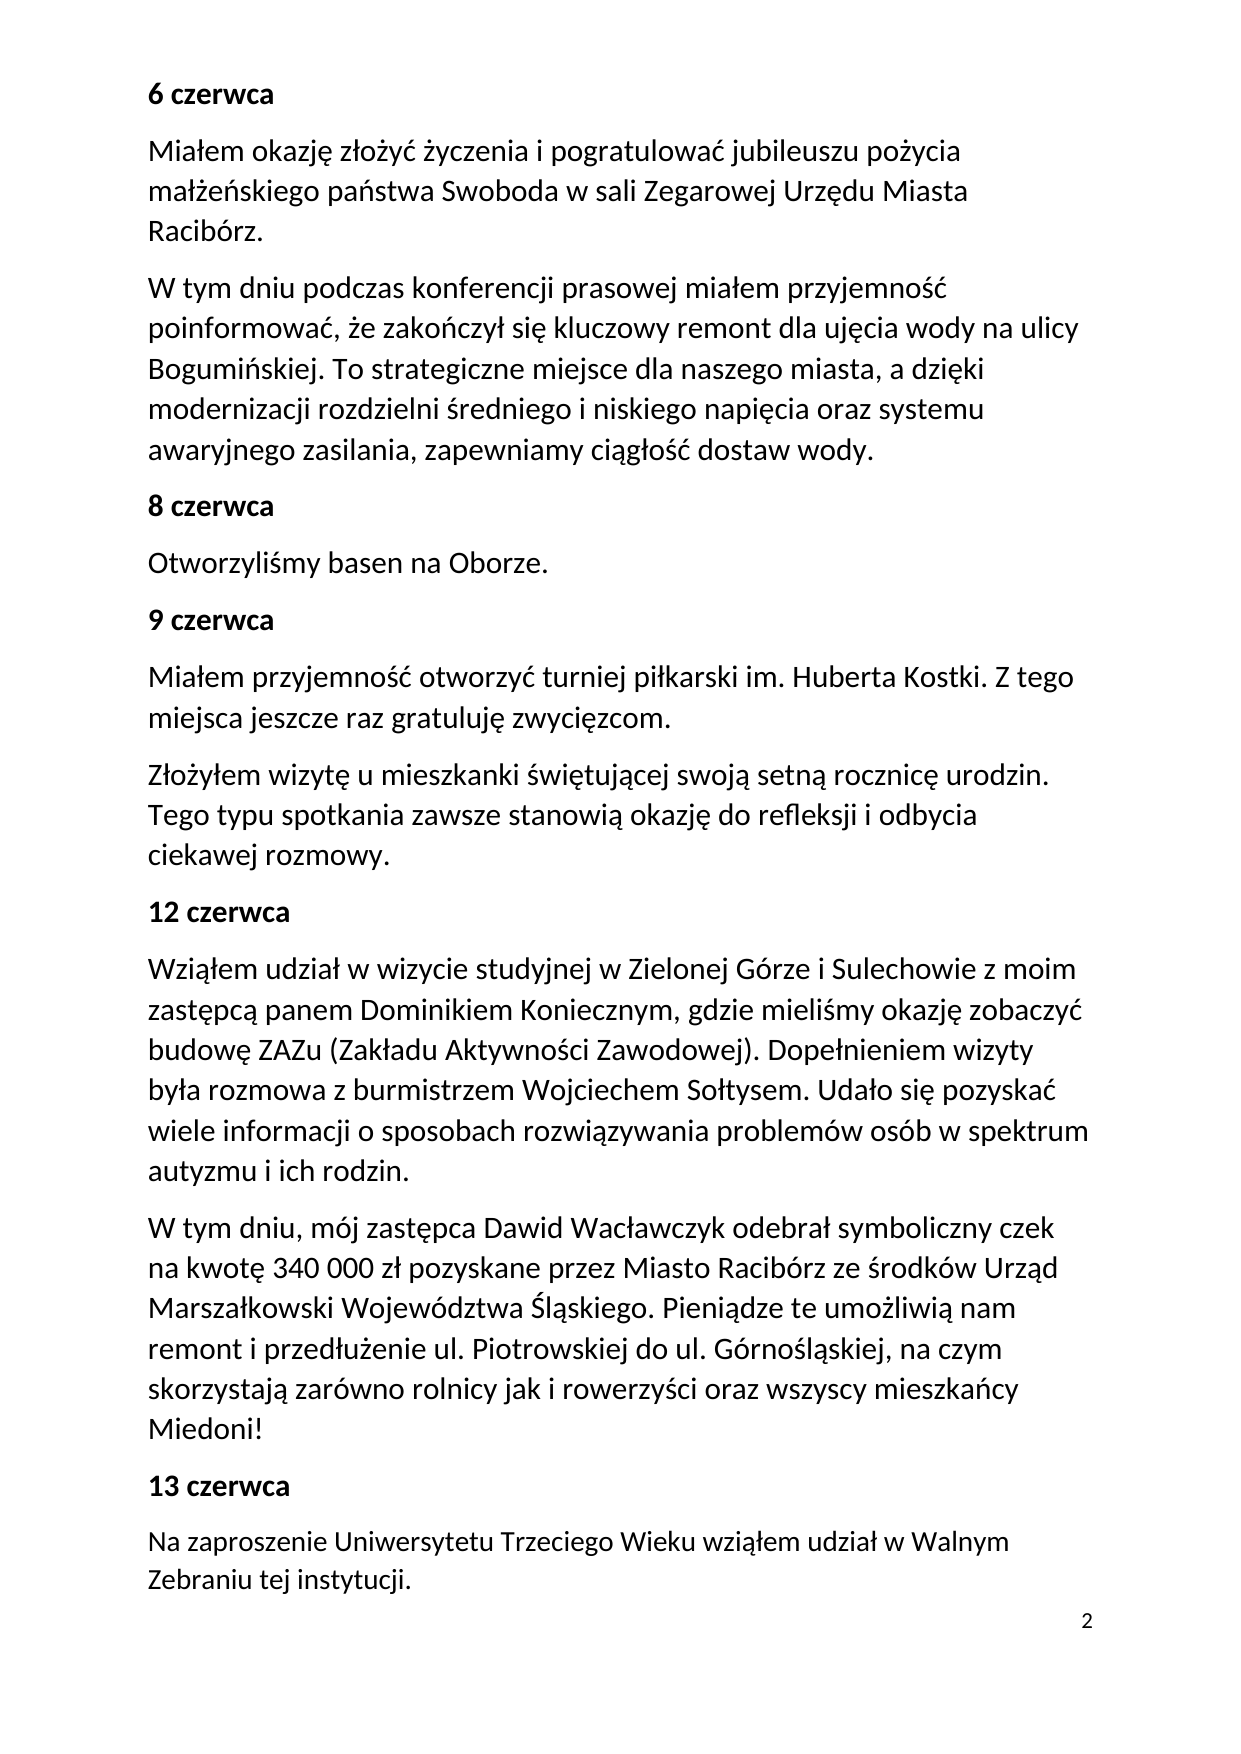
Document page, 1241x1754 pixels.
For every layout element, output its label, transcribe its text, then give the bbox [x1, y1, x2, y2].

text Na zaproszenie Uniwersytetu Trzeciego Wieku wziąłem udział w Walnym Zebraniu tej instytucji. [148, 1523, 1093, 1597]
text 8 czerwca [148, 487, 1093, 525]
text Miałem okazję złożyć życzenia i pogratulować jubileuszu pożycia małżeńskiego państwa Swoboda w sali Zegarowej Urzędu Miasta Racibórz. [148, 131, 1093, 249]
text W tym dniu podczas konferencji prasowej miałem przyjemność poinformować, że zakończył się kluczowy remont dla ujęcia wody na ulicy Bogumińskiej. To strategiczne miejsce dla naszego miasta, a dzięki modernizacji rozdzielni średniego i niskiego napięcia oraz systemu awaryjnego zasilania, zapewniamy ciągłość dostaw wody. [148, 268, 1093, 468]
text 9 czerwca [148, 601, 1093, 639]
text 6 czerwca [148, 74, 1093, 112]
text Wziąłem udział w wizycie studyjnej w Zielonej Górze i Sulechowie z moim zastępcą panem Dominikiem Koniecznym, gdzie mieliśmy okazję zobaczyć budowę ZAZu (Zakładu Aktywności Zawodowej). Dopełnieniem wizyty była rozmowa z burmistrzem Wojciechem Sołtysem. Udało się pozyskać wiele informacji o sposobach rozwiązywania problemów osób w spektrum autyzmu i ich rodzin. [148, 949, 1093, 1189]
text 12 czerwca [148, 892, 1093, 931]
text W tym dniu, mój zastępca Dawid Wacławczyk odebrał symboliczny czek na kwotę 340 000 zł pozyskane przez Miasto Racibórz ze środków Urząd Marszałkowski Województwa Śląskiego. Pieniądze te umożliwią nam remont i przedłużenie ul. Piotrowskiej do ul. Górnośląskiej, na czym skorzystają zarówno rolnicy jak i rowerzyści oraz wszyscy mieszkańcy Miedoni! [148, 1208, 1093, 1448]
text Złożyłem wizytę u mieszkanki świętującej swoją setną rocznicę urodzin. Tego typu spotkania zawsze stanowią okazję do refleksji i odbycia ciekawej rozmowy. [148, 755, 1093, 873]
text Miałem przyjemność otworzyć turniej piłkarski im. Huberta Kostki. Z tego miejsca jeszcze raz gratuluję zwycięzcom. [148, 657, 1093, 736]
text Otworzyliśmy basen na Oborze. [148, 543, 1093, 582]
text 13 czerwca [148, 1466, 1093, 1504]
